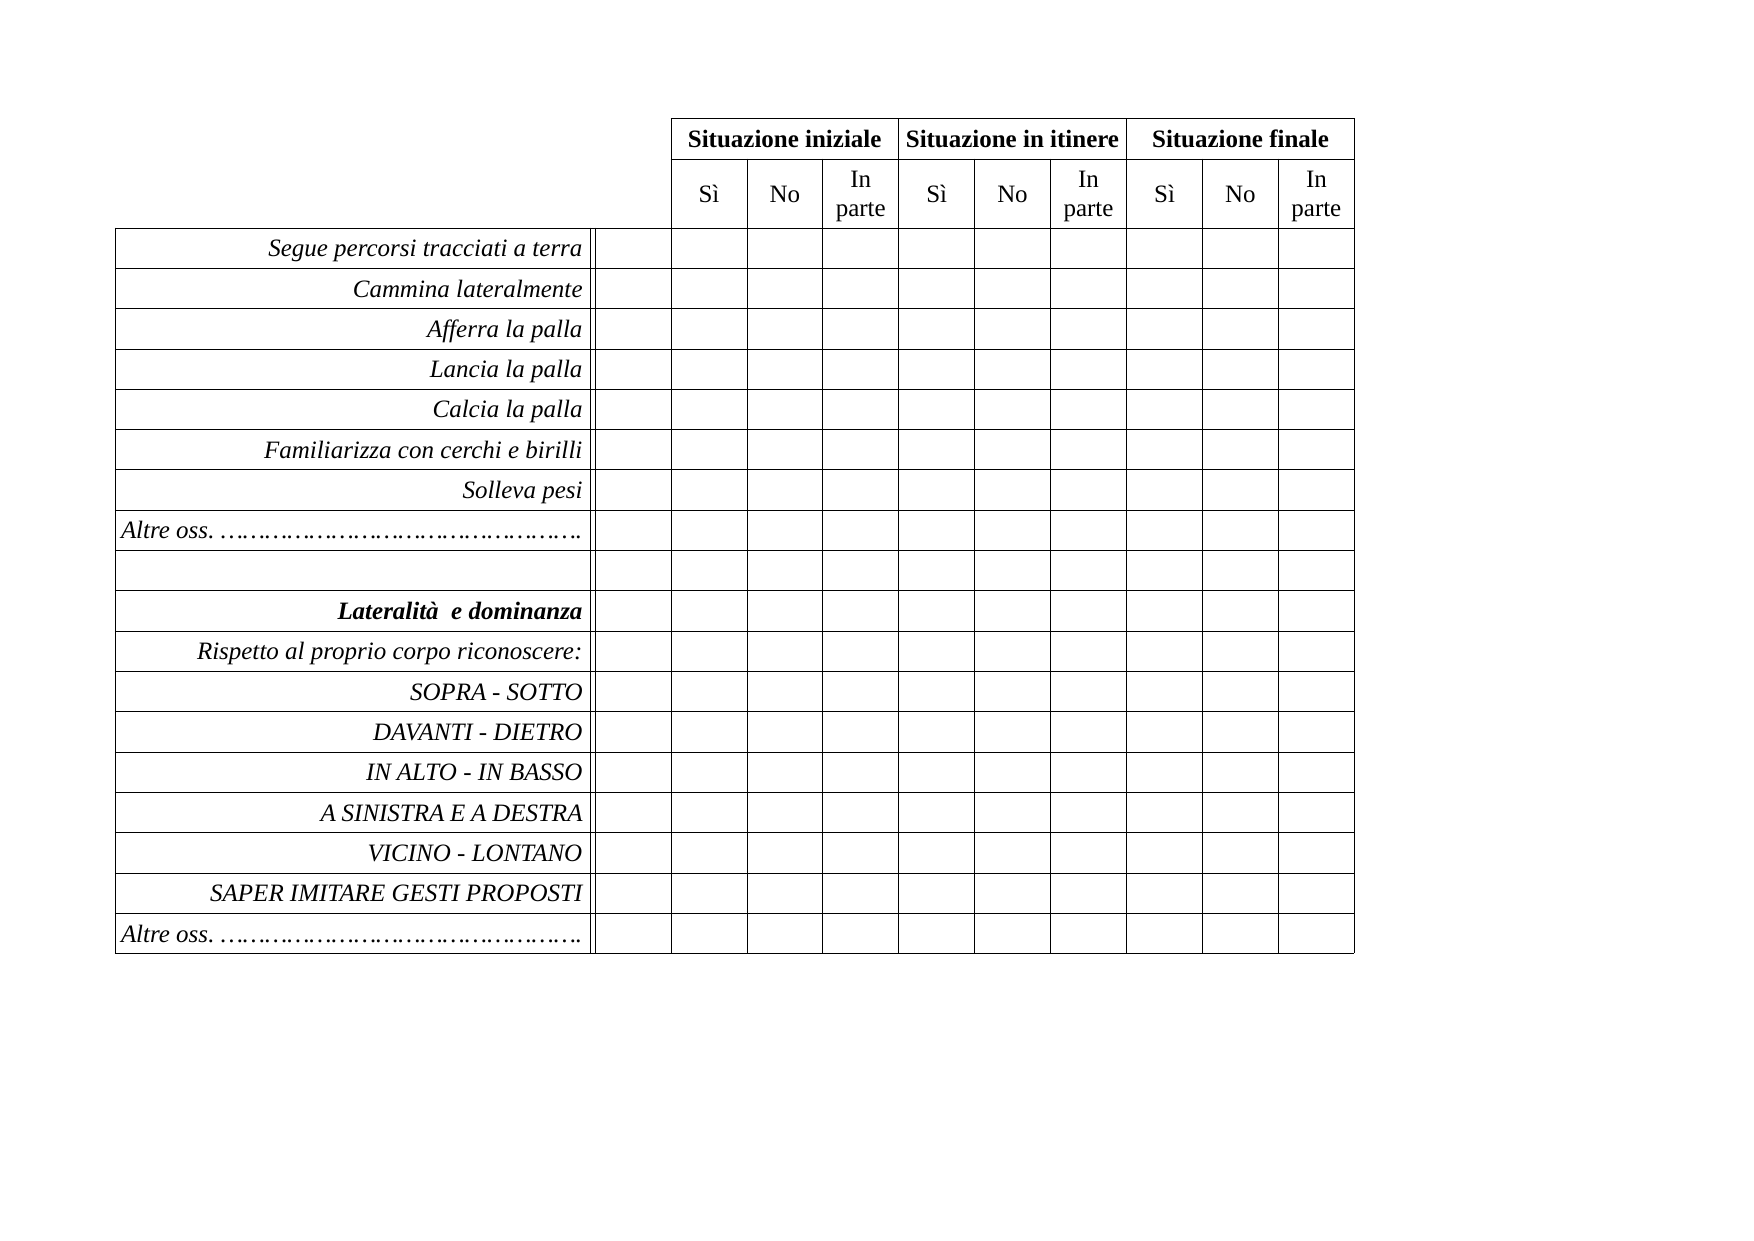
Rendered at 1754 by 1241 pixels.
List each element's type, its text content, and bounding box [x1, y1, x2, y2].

table_cell Sì [899, 160, 974, 227]
table_cell [899, 672, 974, 711]
table_cell [595, 118, 671, 158]
table_cell [1051, 672, 1126, 711]
table_cell [590, 159, 595, 227]
table_cell [823, 793, 898, 832]
table_cell [748, 390, 822, 429]
table_cell [596, 753, 671, 792]
table_cell Situazione in itinere [899, 119, 1126, 158]
table_cell [591, 914, 595, 953]
table_cell [975, 874, 1050, 913]
table_cell [748, 712, 822, 752]
table_cell [672, 309, 747, 348]
table_cell [1051, 753, 1126, 792]
table_cell [1203, 390, 1278, 429]
table_cell [1127, 753, 1202, 792]
table_cell [1051, 350, 1126, 389]
table_cell [899, 229, 974, 268]
table_cell [899, 914, 974, 953]
table_cell [899, 712, 974, 752]
table_cell [748, 511, 822, 550]
table_cell [1203, 632, 1278, 671]
table_cell [823, 309, 898, 348]
table_cell [672, 470, 747, 510]
table_cell [591, 309, 595, 348]
table_cell [1203, 551, 1278, 590]
table_cell [1051, 793, 1126, 832]
table_cell Sì [1127, 160, 1202, 227]
table_cell [899, 309, 974, 348]
table_cell [1127, 591, 1202, 631]
table_cell [591, 350, 595, 389]
table_cell [1279, 672, 1354, 711]
table_cell [672, 712, 747, 752]
table_cell [596, 511, 671, 550]
table_cell [672, 874, 747, 913]
table_cell [1279, 350, 1354, 389]
table_cell VICINO - LONTANO [116, 833, 590, 872]
table_cell [115, 159, 590, 227]
table_cell [1203, 833, 1278, 872]
table_cell [823, 390, 898, 429]
table_cell Familiarizza con cerchi e birilli [116, 430, 590, 469]
table_cell [748, 551, 822, 590]
table_cell [596, 229, 671, 268]
table_cell [1051, 591, 1126, 631]
table_cell [1203, 430, 1278, 469]
table_cell [1127, 390, 1202, 429]
table_cell [596, 309, 671, 348]
table_cell [823, 430, 898, 469]
table_cell [975, 269, 1050, 308]
table_cell [1279, 430, 1354, 469]
table_cell [1203, 591, 1278, 631]
table_cell [975, 390, 1050, 429]
table_cell [1127, 309, 1202, 348]
table_cell [1051, 712, 1126, 752]
table_cell Segue percorsi tracciati a terra [116, 229, 590, 268]
table_cell Altre oss. …………………………………………. [116, 511, 590, 550]
table_cell [596, 672, 671, 711]
table_cell [1127, 914, 1202, 953]
table_cell Lancia la palla [116, 350, 590, 389]
table_cell [1279, 390, 1354, 429]
table_cell [672, 833, 747, 872]
table_cell [1051, 470, 1126, 510]
table_cell [1203, 793, 1278, 832]
table_cell [899, 390, 974, 429]
table_cell [591, 511, 595, 550]
table_cell [672, 511, 747, 550]
table_cell [748, 470, 822, 510]
table_cell [1203, 229, 1278, 268]
table_cell [596, 269, 671, 308]
table_cell [591, 269, 595, 308]
table_cell [591, 591, 595, 631]
table_cell [1279, 793, 1354, 832]
table_cell [1051, 874, 1126, 913]
table_cell [748, 793, 822, 832]
table_cell [1051, 632, 1126, 671]
table_cell [596, 591, 671, 631]
table_cell [1203, 914, 1278, 953]
table_cell [899, 753, 974, 792]
table_cell [1279, 269, 1354, 308]
table_cell [596, 632, 671, 671]
table_cell In parte [1051, 160, 1126, 227]
table_cell [591, 793, 595, 832]
table_cell [591, 672, 595, 711]
table_cell [975, 914, 1050, 953]
table_cell [748, 672, 822, 711]
table_cell [899, 591, 974, 631]
table_cell DAVANTI - DIETRO [116, 712, 590, 752]
table_cell [975, 229, 1050, 268]
table_cell [899, 430, 974, 469]
table_cell Cammina lateralmente [116, 269, 590, 308]
table_cell A SINISTRA E A DESTRA [116, 793, 590, 832]
table_cell [975, 430, 1050, 469]
table_cell [748, 753, 822, 792]
table_cell [975, 712, 1050, 752]
table_cell [1279, 914, 1354, 953]
table_cell [899, 350, 974, 389]
table_cell [1127, 672, 1202, 711]
table_cell [115, 118, 590, 158]
table_cell Solleva pesi [116, 470, 590, 510]
table_cell [823, 350, 898, 389]
table_cell [1203, 269, 1278, 308]
table_cell [1279, 712, 1354, 752]
table_cell [1127, 229, 1202, 268]
table_cell No [748, 160, 822, 227]
table_cell [899, 632, 974, 671]
table_cell [1203, 753, 1278, 792]
table_cell In parte [1279, 160, 1354, 227]
table_cell In parte [823, 160, 898, 227]
table_cell [672, 390, 747, 429]
table_cell [1051, 914, 1126, 953]
table_cell [823, 591, 898, 631]
table_cell [748, 632, 822, 671]
table_cell [116, 551, 590, 590]
table_cell IN ALTO - IN BASSO [116, 753, 590, 792]
table_cell [591, 390, 595, 429]
table_cell [596, 390, 671, 429]
table_cell [823, 833, 898, 872]
table_cell [1279, 874, 1354, 913]
table_cell [591, 712, 595, 752]
table_cell [672, 269, 747, 308]
table_cell [823, 874, 898, 913]
table_cell [1051, 269, 1126, 308]
table_cell SOPRA - SOTTO [116, 672, 590, 711]
table_cell Sì [672, 160, 747, 227]
table_cell [823, 672, 898, 711]
table_cell [596, 551, 671, 590]
table_cell [596, 712, 671, 752]
table_cell [672, 591, 747, 631]
table_cell [1203, 309, 1278, 348]
table_cell [975, 833, 1050, 872]
table_cell [672, 551, 747, 590]
table_cell [1279, 309, 1354, 348]
table_cell [975, 632, 1050, 671]
table_cell [748, 914, 822, 953]
table_cell [591, 229, 595, 268]
table_cell No [975, 160, 1050, 227]
table_cell [975, 793, 1050, 832]
table_cell [1203, 470, 1278, 510]
table_cell [748, 833, 822, 872]
table_cell [823, 511, 898, 550]
table_cell [748, 874, 822, 913]
table_cell [672, 350, 747, 389]
table_cell [1051, 833, 1126, 872]
table_cell Afferra la palla [116, 309, 590, 348]
table_cell Altre oss. …………………………………………. [116, 914, 590, 953]
table_cell [1127, 470, 1202, 510]
table_cell [823, 470, 898, 510]
table_cell [1279, 833, 1354, 872]
table_cell [1279, 511, 1354, 550]
table_cell [672, 229, 747, 268]
table_cell [748, 309, 822, 348]
table_cell [672, 672, 747, 711]
table_cell [1279, 591, 1354, 631]
table_cell [899, 470, 974, 510]
table_cell [823, 551, 898, 590]
table_cell [596, 874, 671, 913]
table_cell [975, 511, 1050, 550]
table_cell Situazione finale [1127, 119, 1354, 158]
table_cell [591, 430, 595, 469]
table_cell [1203, 350, 1278, 389]
table_cell Rispetto al proprio corpo riconoscere: [116, 632, 590, 671]
table_cell [748, 269, 822, 308]
table_cell [1127, 632, 1202, 671]
table_cell [596, 833, 671, 872]
table_cell [1279, 632, 1354, 671]
table_cell [1051, 511, 1126, 550]
table_cell [975, 470, 1050, 510]
table_cell [748, 591, 822, 631]
table_cell [748, 430, 822, 469]
table_cell [1051, 430, 1126, 469]
table_cell [1127, 551, 1202, 590]
table_cell [823, 632, 898, 671]
table_cell [823, 712, 898, 752]
table_cell [1127, 712, 1202, 752]
table_cell [672, 632, 747, 671]
table_cell [1203, 712, 1278, 752]
table_cell Situazione iniziale [672, 119, 898, 158]
table_cell [591, 753, 595, 792]
table_cell [672, 430, 747, 469]
table_cell [975, 350, 1050, 389]
table_cell [1127, 793, 1202, 832]
table_cell [899, 874, 974, 913]
table_cell [1279, 470, 1354, 510]
table_cell [899, 551, 974, 590]
table_cell [1127, 874, 1202, 913]
table_cell [591, 874, 595, 913]
table_cell [899, 269, 974, 308]
table_cell [672, 753, 747, 792]
table_cell [1203, 672, 1278, 711]
table_cell [823, 269, 898, 308]
table_cell [596, 914, 671, 953]
table_cell [975, 753, 1050, 792]
table_cell [591, 632, 595, 671]
table_cell [591, 551, 595, 590]
table_cell [975, 591, 1050, 631]
table_cell [596, 430, 671, 469]
table_cell [1127, 269, 1202, 308]
table_cell [1127, 350, 1202, 389]
table_cell [1279, 753, 1354, 792]
table_cell [975, 551, 1050, 590]
table_cell [1279, 229, 1354, 268]
table_cell [1279, 551, 1354, 590]
table_cell [596, 470, 671, 510]
table_cell [823, 914, 898, 953]
table_cell [975, 672, 1050, 711]
table_cell [823, 753, 898, 792]
table_cell [748, 350, 822, 389]
table_cell Lateralità e dominanza [116, 591, 590, 631]
table_cell [975, 309, 1050, 348]
table_cell [596, 350, 671, 389]
table_cell [1051, 309, 1126, 348]
table_cell [899, 833, 974, 872]
table_cell [1051, 551, 1126, 590]
table_cell [591, 833, 595, 872]
table_cell [595, 159, 671, 227]
table_cell [1203, 874, 1278, 913]
table_cell No [1203, 160, 1278, 227]
table_cell [1127, 833, 1202, 872]
table_cell [899, 511, 974, 550]
table_cell [1051, 390, 1126, 429]
table_cell [1127, 511, 1202, 550]
table_cell SAPER IMITARE GESTI PROPOSTI [116, 874, 590, 913]
table_cell [590, 118, 595, 158]
table_cell [1203, 511, 1278, 550]
table_cell [591, 470, 595, 510]
table_cell [1127, 430, 1202, 469]
table_cell [1051, 229, 1126, 268]
table_cell [672, 914, 747, 953]
table_cell Calcia la palla [116, 390, 590, 429]
table_cell [748, 229, 822, 268]
table_cell [899, 793, 974, 832]
table_cell [823, 229, 898, 268]
table_cell [596, 793, 671, 832]
table_cell [672, 793, 747, 832]
